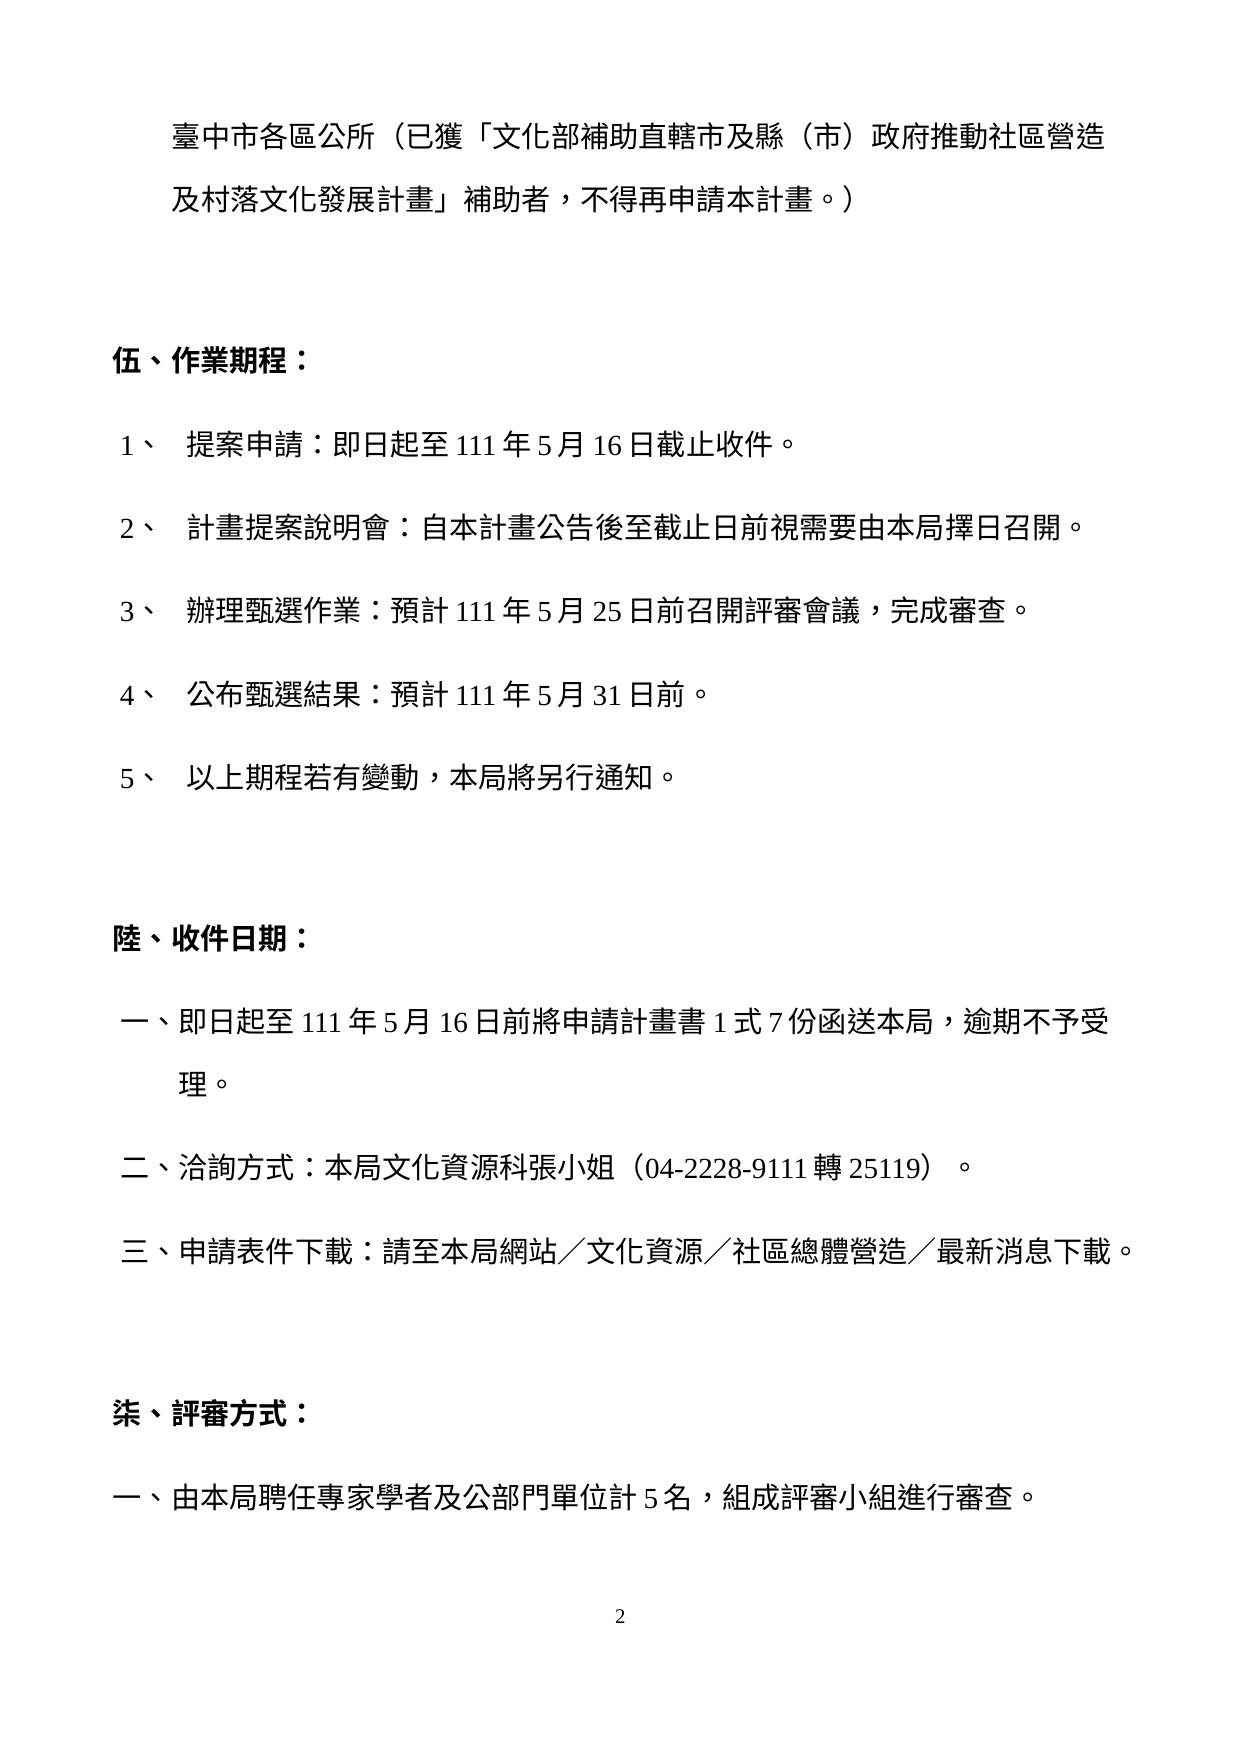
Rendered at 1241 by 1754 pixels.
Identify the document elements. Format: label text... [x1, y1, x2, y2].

text 二、洽詢方式：本局文化資源科張小姐（04-2228-9111轉25119）。 [120, 1124, 1128, 1187]
list 以上期程若有變動，本局將另行通知。 [119, 734, 1128, 796]
list 計畫提案說明會：自本計畫公告後至截止日前視需要由本局擇日召開。 [119, 484, 1128, 546]
list 辦理甄選作業：預計111年5月25日前召開評審會議，完成審查。 [119, 567, 1128, 630]
text 一、即日起至111年5月16日前將申請計畫書1式7份函送本局，逾期不予受理。 [120, 978, 1128, 1103]
text 伍、作業期程： [112, 317, 1128, 380]
text 臺中市各區公所（已獲「文化部補助直轄市及縣（市）政府推動社區營造及村落文化發展計畫」補助者，不得再申請本計畫。） [172, 93, 1128, 218]
list 提案申請：即日起至111年5月16日截止收件。 [119, 401, 1128, 463]
text 一、由本局聘任專家學者及公部門單位計5名，組成評審小組進行審查。 [112, 1454, 1128, 1516]
list 公布甄選結果：預計111年5月31日前。 [119, 651, 1128, 713]
text 陸、收件日期： [112, 895, 1128, 958]
text 柒、評審方式： [112, 1370, 1128, 1433]
text 三、申請表件下載：請至本局網站／文化資源／社區總體營造／最新消息下載。 [120, 1208, 1128, 1270]
